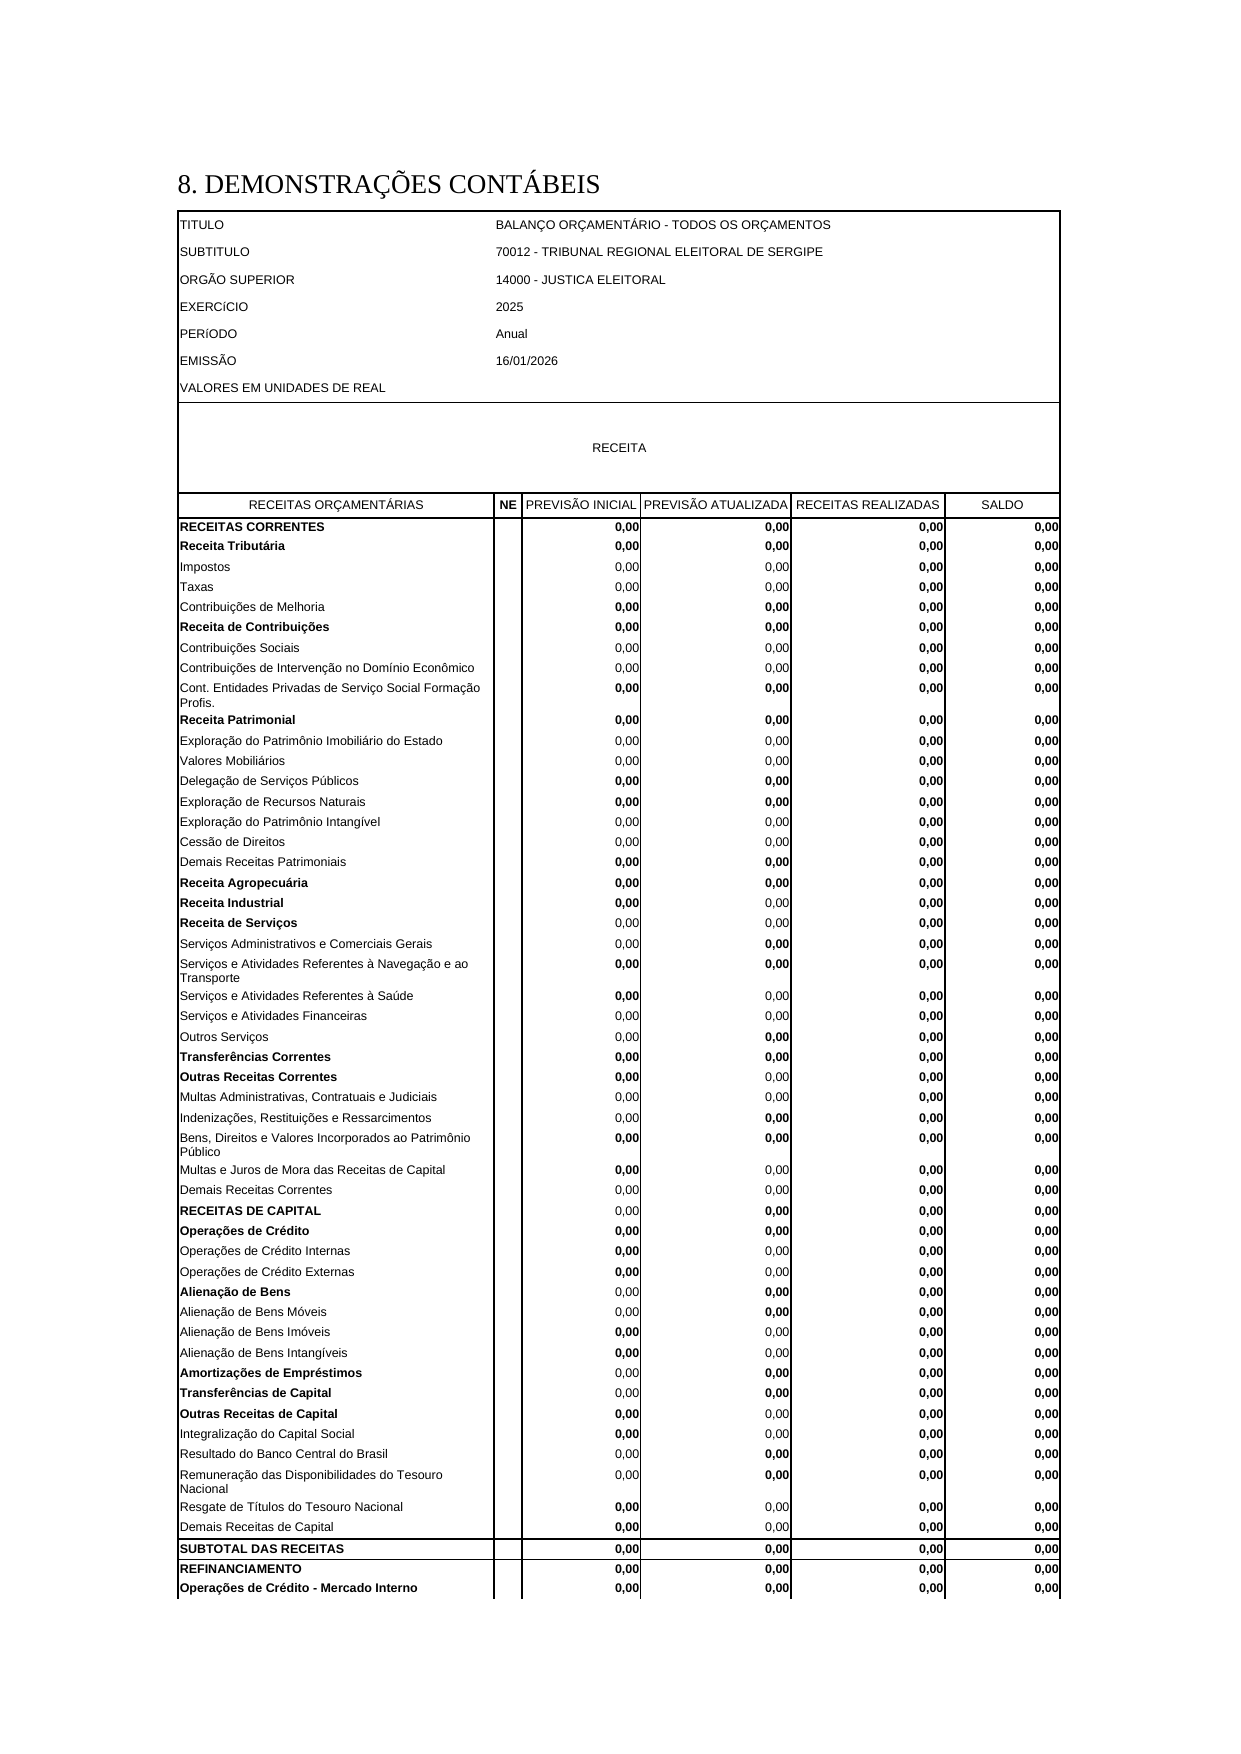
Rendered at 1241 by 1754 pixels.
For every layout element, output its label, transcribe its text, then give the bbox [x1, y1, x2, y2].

table_cell 0,00 [641, 1242, 790, 1263]
table_cell Outros Serviços [179, 1028, 493, 1048]
table_cell Serviços e Atividades Referentes à Navegação e ao Transporte [179, 955, 493, 987]
table_cell Valores Mobiliários [179, 752, 493, 772]
table_cell Receita Tributária [179, 537, 493, 558]
table_cell 0,00 [523, 519, 640, 537]
table_cell 0,00 [946, 1466, 1059, 1498]
table_cell 0,00 [641, 1518, 790, 1538]
table_cell 0,00 [792, 1364, 944, 1384]
table_cell 0,00 [641, 1161, 790, 1181]
table_cell 0,00 [523, 1385, 640, 1405]
table_cell 0,00 [946, 854, 1059, 874]
table_cell 0,00 [792, 752, 944, 772]
table_cell [495, 1579, 521, 1599]
table_cell 0,00 [641, 813, 790, 833]
table_cell Exploração de Recursos Naturais [179, 793, 493, 813]
table_cell 0,00 [792, 1068, 944, 1088]
table_cell 0,00 [523, 955, 640, 987]
table_cell Receita de Serviços [179, 915, 493, 935]
table_cell Receita Industrial [179, 894, 493, 914]
table_cell 0,00 [641, 1498, 790, 1518]
table_cell 0,00 [523, 558, 640, 578]
table_cell 0,00 [792, 1518, 944, 1538]
table_cell 0,00 [523, 537, 640, 558]
table_cell 0,00 [946, 558, 1059, 578]
table_cell 0,00 [523, 935, 640, 955]
table_cell 0,00 [641, 1222, 790, 1242]
table_cell 0,00 [792, 915, 944, 935]
table_cell 0,00 [641, 1007, 790, 1028]
table_cell [495, 1385, 521, 1405]
table_cell 0,00 [641, 1466, 790, 1498]
table_cell 0,00 [792, 1202, 944, 1222]
table_cell 0,00 [641, 874, 790, 894]
table_cell [495, 1466, 521, 1498]
table_cell EXERCíCIO [179, 293, 486, 320]
table_cell Receita Patrimonial [179, 711, 493, 732]
table_cell 0,00 [946, 1028, 1059, 1048]
table_cell Taxas [179, 578, 493, 598]
table_cell 0,00 [641, 915, 790, 935]
table_cell 0,00 [946, 711, 1059, 732]
table_cell 0,00 [523, 1181, 640, 1202]
table_cell Contribuições Sociais [179, 639, 493, 659]
table_cell 0,00 [523, 987, 640, 1007]
table_cell PREVISÃO ATUALIZADA [641, 494, 790, 517]
table_cell RECEITA [179, 403, 1059, 492]
table_cell Demais Receitas Correntes [179, 1181, 493, 1202]
table_cell 0,00 [641, 1560, 790, 1579]
table_cell 0,00 [946, 1109, 1059, 1129]
table_cell 0,00 [641, 639, 790, 659]
table_cell Cessão de Direitos [179, 833, 493, 853]
table_cell Operações de Crédito Internas [179, 1242, 493, 1263]
table_cell 0,00 [641, 793, 790, 813]
table_cell 0,00 [946, 1405, 1059, 1425]
table_cell RECEITAS DE CAPITAL [179, 1202, 493, 1222]
table_cell [495, 1344, 521, 1364]
table_cell 0,00 [523, 1283, 640, 1303]
table_cell 0,00 [946, 1129, 1059, 1161]
table_cell 0,00 [792, 680, 944, 711]
table_cell [495, 1405, 521, 1425]
table_cell 0,00 [523, 1222, 640, 1242]
table_cell 0,00 [792, 1028, 944, 1048]
table_cell [495, 1129, 521, 1161]
table_cell 0,00 [792, 1466, 944, 1498]
table_cell [495, 558, 521, 578]
table_cell 0,00 [523, 854, 640, 874]
table_cell Bens, Direitos e Valores Incorporados ao Patrimônio Público [179, 1129, 493, 1161]
table_cell 0,00 [641, 854, 790, 874]
table_cell [495, 793, 521, 813]
table_cell 0,00 [946, 1498, 1059, 1518]
table_cell 0,00 [946, 1283, 1059, 1303]
table_cell 0,00 [523, 833, 640, 853]
table_cell 0,00 [523, 1344, 640, 1364]
table_cell 0,00 [946, 732, 1059, 752]
table_cell 0,00 [641, 1303, 790, 1323]
table_cell 0,00 [946, 1303, 1059, 1323]
table_cell 0,00 [946, 915, 1059, 935]
table_cell 0,00 [946, 935, 1059, 955]
table_cell Indenizações, Restituições e Ressarcimentos [179, 1109, 493, 1129]
table_cell 0,00 [523, 1161, 640, 1181]
table_cell 0,00 [946, 1364, 1059, 1384]
table_cell Cont. Entidades Privadas de Serviço Social Formação Profis. [179, 680, 493, 711]
table_cell 0,00 [523, 772, 640, 793]
table_cell 0,00 [523, 1068, 640, 1088]
table_cell [495, 1324, 521, 1344]
table_cell 0,00 [946, 1048, 1059, 1068]
table_cell SALDO [946, 494, 1059, 517]
table_cell 0,00 [946, 1425, 1059, 1445]
table_cell 0,00 [946, 680, 1059, 711]
table_cell [495, 1518, 521, 1538]
table_cell [495, 578, 521, 598]
table_cell 0,00 [523, 1007, 640, 1028]
table_cell Outras Receitas Correntes [179, 1068, 493, 1088]
table_cell [495, 732, 521, 752]
table_cell [495, 1498, 521, 1518]
table_cell 2025 [494, 293, 1059, 320]
table_cell Serviços Administrativos e Comerciais Gerais [179, 935, 493, 955]
table_cell 0,00 [641, 1364, 790, 1384]
table_cell Alienação de Bens Intangíveis [179, 1344, 493, 1364]
table_cell 0,00 [792, 1263, 944, 1283]
table_cell RECEITAS CORRENTES [179, 519, 493, 537]
table_cell [495, 519, 521, 537]
table_cell [495, 1068, 521, 1088]
table_cell Exploração do Patrimônio Imobiliário do Estado [179, 732, 493, 752]
table_cell 0,00 [946, 894, 1059, 914]
table_cell 0,00 [641, 1385, 790, 1405]
table_cell 0,00 [523, 813, 640, 833]
table_cell 0,00 [523, 711, 640, 732]
table_cell 0,00 [641, 537, 790, 558]
table_cell [495, 1425, 521, 1445]
table_cell 0,00 [792, 1242, 944, 1263]
table_cell [495, 813, 521, 833]
table_cell [495, 874, 521, 894]
table_cell 0,00 [523, 894, 640, 914]
table_cell 70012 - TRIBUNAL REGIONAL ELEITORAL DE SERGIPE [494, 239, 1059, 266]
table_cell 0,00 [792, 1161, 944, 1181]
table_cell 0,00 [946, 793, 1059, 813]
table_cell [495, 1222, 521, 1242]
table_cell 0,00 [792, 1109, 944, 1129]
table_cell 0,00 [946, 1445, 1059, 1466]
table_cell [486, 293, 494, 320]
table_cell 0,00 [523, 1518, 640, 1538]
table_cell [495, 1028, 521, 1048]
table_cell [495, 935, 521, 955]
table_cell 0,00 [523, 1498, 640, 1518]
table_cell [495, 854, 521, 874]
table_cell 0,00 [523, 1242, 640, 1263]
table_cell [495, 537, 521, 558]
table_cell [486, 239, 494, 266]
table_cell Receita Agropecuária [179, 874, 493, 894]
table_cell ORGÃO SUPERIOR [179, 266, 486, 293]
table_cell 0,00 [792, 1540, 944, 1558]
table_cell 0,00 [523, 793, 640, 813]
table_cell 0,00 [641, 1263, 790, 1283]
table_cell 0,00 [641, 519, 790, 537]
table_cell [495, 711, 521, 732]
table_cell 0,00 [523, 1048, 640, 1068]
table_cell Operações de Crédito - Mercado Interno [179, 1579, 493, 1599]
table_cell 0,00 [792, 639, 944, 659]
table_cell 0,00 [641, 752, 790, 772]
table_cell Transferências Correntes [179, 1048, 493, 1068]
table_cell 0,00 [641, 1048, 790, 1068]
table_cell 0,00 [792, 772, 944, 793]
table_cell [495, 1202, 521, 1222]
table_cell 0,00 [641, 1344, 790, 1364]
table_cell Serviços e Atividades Referentes à Saúde [179, 987, 493, 1007]
table_cell Exploração do Patrimônio Intangível [179, 813, 493, 833]
table_cell 0,00 [641, 659, 790, 679]
table_cell [495, 639, 521, 659]
table_cell 0,00 [946, 1560, 1059, 1579]
table_cell PERíODO [179, 320, 486, 347]
table_cell 0,00 [792, 659, 944, 679]
table_cell 0,00 [641, 987, 790, 1007]
table_cell 0,00 [792, 519, 944, 537]
table_cell 0,00 [641, 1109, 790, 1129]
table_cell 0,00 [946, 1579, 1059, 1599]
table_cell 0,00 [946, 955, 1059, 987]
table_cell [495, 987, 521, 1007]
table_cell 0,00 [792, 1579, 944, 1599]
table_cell REFINANCIAMENTO [179, 1560, 493, 1579]
table_cell 0,00 [641, 1202, 790, 1222]
table_cell 0,00 [523, 619, 640, 639]
table_cell Resgate de Títulos do Tesouro Nacional [179, 1498, 493, 1518]
table_cell NE [495, 494, 521, 517]
table_cell 0,00 [792, 1405, 944, 1425]
table_header TITULO [179, 212, 486, 239]
table_cell 0,00 [946, 1263, 1059, 1283]
table_cell 0,00 [792, 1445, 944, 1466]
table_cell [495, 833, 521, 853]
table_cell 0,00 [946, 659, 1059, 679]
table_cell 0,00 [641, 1068, 790, 1088]
table_cell 0,00 [946, 1007, 1059, 1028]
table_cell [495, 1283, 521, 1303]
table_cell RECEITAS REALIZADAS [792, 494, 944, 517]
table_cell RECEITAS ORÇAMENTÁRIAS [179, 494, 493, 517]
table_cell Multas e Juros de Mora das Receitas de Capital [179, 1161, 493, 1181]
table_cell 0,00 [792, 833, 944, 853]
table_cell 0,00 [523, 578, 640, 598]
table_cell 0,00 [523, 1466, 640, 1498]
table_cell [486, 266, 494, 293]
table_cell 0,00 [523, 1445, 640, 1466]
table_cell EMISSÃO [179, 348, 486, 375]
table_cell [495, 955, 521, 987]
table_cell 0,00 [523, 1540, 640, 1558]
table_cell 0,00 [792, 1222, 944, 1242]
table_cell [495, 752, 521, 772]
table_cell 0,00 [523, 915, 640, 935]
table_cell 0,00 [523, 1263, 640, 1283]
table_cell [495, 1303, 521, 1323]
table_cell 0,00 [641, 1028, 790, 1048]
table_cell 0,00 [946, 813, 1059, 833]
table_cell 0,00 [792, 1048, 944, 1068]
table_cell 0,00 [792, 1498, 944, 1518]
table_cell SUBTITULO [179, 239, 486, 266]
table_cell 0,00 [641, 1579, 790, 1599]
table_header [486, 212, 494, 239]
table_cell Alienação de Bens Imóveis [179, 1324, 493, 1344]
table_cell 0,00 [641, 894, 790, 914]
table_cell 0,00 [946, 1161, 1059, 1181]
table_cell 0,00 [946, 578, 1059, 598]
table_cell 0,00 [641, 833, 790, 853]
table_cell 0,00 [641, 1283, 790, 1303]
table_cell Integralização do Capital Social [179, 1425, 493, 1445]
table_cell VALORES EM UNIDADES DE REAL [179, 375, 1059, 402]
table_cell 0,00 [946, 1540, 1059, 1558]
table_cell [495, 1109, 521, 1129]
table_cell 0,00 [946, 639, 1059, 659]
table_cell [495, 1540, 521, 1558]
table_cell 0,00 [641, 1540, 790, 1558]
table_cell 0,00 [792, 732, 944, 752]
table_cell 0,00 [523, 1405, 640, 1425]
table_cell Transferências de Capital [179, 1385, 493, 1405]
table_cell 0,00 [946, 874, 1059, 894]
table_cell 0,00 [792, 1089, 944, 1109]
table_cell Remuneração das Disponibilidades do Tesouro Nacional [179, 1466, 493, 1498]
table_cell Alienação de Bens [179, 1283, 493, 1303]
table_cell 0,00 [523, 1560, 640, 1579]
table_cell 0,00 [792, 1560, 944, 1579]
table_cell 0,00 [523, 1129, 640, 1161]
table_cell 0,00 [523, 732, 640, 752]
table_cell 0,00 [523, 1089, 640, 1109]
table_cell 0,00 [792, 955, 944, 987]
table_cell 0,00 [523, 1303, 640, 1323]
table_cell [486, 320, 494, 347]
table_cell Outras Receitas de Capital [179, 1405, 493, 1425]
table_cell Resultado do Banco Central do Brasil [179, 1445, 493, 1466]
table_cell 0,00 [946, 619, 1059, 639]
table_cell 0,00 [946, 987, 1059, 1007]
table_cell 0,00 [523, 1425, 640, 1445]
table_cell 0,00 [946, 1068, 1059, 1088]
table_cell Contribuições de Melhoria [179, 598, 493, 618]
table_cell [495, 680, 521, 711]
table_cell 0,00 [523, 639, 640, 659]
table_cell [495, 1560, 521, 1579]
table_cell 0,00 [792, 1344, 944, 1364]
table_cell 0,00 [641, 1445, 790, 1466]
table_cell 0,00 [641, 1129, 790, 1161]
table_cell Anual [494, 320, 1059, 347]
table_cell Operações de Crédito [179, 1222, 493, 1242]
table_cell 0,00 [641, 772, 790, 793]
table_cell 0,00 [641, 619, 790, 639]
table_cell [495, 1161, 521, 1181]
table_cell 0,00 [641, 711, 790, 732]
table_cell [495, 894, 521, 914]
table_cell 0,00 [641, 680, 790, 711]
table_cell 0,00 [792, 935, 944, 955]
table_cell 0,00 [641, 598, 790, 618]
table_cell 0,00 [523, 1028, 640, 1048]
table_cell Delegação de Serviços Públicos [179, 772, 493, 793]
table_cell 0,00 [523, 1109, 640, 1129]
table_header BALANÇO ORÇAMENTÁRIO - TODOS OS ORÇAMENTOS [494, 212, 1059, 239]
table_cell [495, 1048, 521, 1068]
table_cell [495, 1263, 521, 1283]
table_cell 0,00 [523, 874, 640, 894]
subtitle 8. DEMONSTRAÇÕES CONTÁBEIS [177, 168, 1063, 199]
table_cell Amortizações de Empréstimos [179, 1364, 493, 1384]
table_cell 0,00 [792, 1181, 944, 1202]
table_cell 0,00 [946, 1222, 1059, 1242]
table_cell 0,00 [641, 1324, 790, 1344]
table_cell 0,00 [792, 1007, 944, 1028]
table_cell 0,00 [946, 598, 1059, 618]
table_cell 0,00 [641, 558, 790, 578]
table_cell Alienação de Bens Móveis [179, 1303, 493, 1323]
table_cell 0,00 [946, 1324, 1059, 1344]
table_cell 0,00 [523, 680, 640, 711]
table_cell 0,00 [946, 1385, 1059, 1405]
table_cell Multas Administrativas, Contratuais e Judiciais [179, 1089, 493, 1109]
table_cell 0,00 [641, 935, 790, 955]
table_cell 0,00 [946, 1202, 1059, 1222]
table_cell 14000 - JUSTICA ELEITORAL [494, 266, 1059, 293]
table_cell [495, 619, 521, 639]
table_cell 0,00 [523, 1364, 640, 1384]
table_cell 0,00 [792, 854, 944, 874]
table_cell 0,00 [641, 1405, 790, 1425]
table_cell 0,00 [946, 1181, 1059, 1202]
table_cell 0,00 [792, 1129, 944, 1161]
table_cell 0,00 [792, 894, 944, 914]
table_cell 0,00 [792, 987, 944, 1007]
table_cell [486, 348, 494, 375]
table_cell 0,00 [641, 1089, 790, 1109]
table_cell 0,00 [792, 1303, 944, 1323]
table_cell [495, 915, 521, 935]
table_cell 0,00 [946, 1089, 1059, 1109]
table_cell Demais Receitas de Capital [179, 1518, 493, 1538]
table_cell 0,00 [792, 711, 944, 732]
table_cell 0,00 [641, 732, 790, 752]
table_cell 0,00 [946, 519, 1059, 537]
table_cell 0,00 [946, 772, 1059, 793]
table_cell Receita de Contribuições [179, 619, 493, 639]
table_cell [495, 1089, 521, 1109]
table_cell 0,00 [946, 537, 1059, 558]
table_cell 0,00 [792, 1385, 944, 1405]
table_cell 0,00 [792, 1283, 944, 1303]
table_cell 0,00 [792, 537, 944, 558]
table_cell [495, 1364, 521, 1384]
table_cell Demais Receitas Patrimoniais [179, 854, 493, 874]
table_cell 16/01/2026 [494, 348, 1059, 375]
table_cell 0,00 [523, 1324, 640, 1344]
table_cell 0,00 [946, 1344, 1059, 1364]
table_cell 0,00 [523, 1202, 640, 1222]
table_cell SUBTOTAL DAS RECEITAS [179, 1540, 493, 1558]
table_cell 0,00 [792, 1324, 944, 1344]
table_cell 0,00 [792, 793, 944, 813]
table_cell 0,00 [792, 598, 944, 618]
table_cell Operações de Crédito Externas [179, 1263, 493, 1283]
table_cell Impostos [179, 558, 493, 578]
table_cell 0,00 [641, 1181, 790, 1202]
table_cell [495, 659, 521, 679]
table_cell 0,00 [946, 752, 1059, 772]
table_cell 0,00 [946, 1518, 1059, 1538]
table_cell 0,00 [792, 874, 944, 894]
table_cell 0,00 [523, 598, 640, 618]
table_cell 0,00 [641, 1425, 790, 1445]
table_cell 0,00 [792, 578, 944, 598]
table_cell 0,00 [523, 1579, 640, 1599]
table_cell [495, 1445, 521, 1466]
table_cell Serviços e Atividades Financeiras [179, 1007, 493, 1028]
table_cell 0,00 [792, 558, 944, 578]
table_cell 0,00 [523, 659, 640, 679]
table_cell 0,00 [523, 752, 640, 772]
table_cell 0,00 [946, 1242, 1059, 1263]
table_cell PREVISÃO INICIAL [523, 494, 640, 517]
table_cell 0,00 [641, 578, 790, 598]
table_cell [495, 1007, 521, 1028]
table_cell [495, 772, 521, 793]
table_cell 0,00 [641, 955, 790, 987]
table_cell Contribuições de Intervenção no Domínio Econômico [179, 659, 493, 679]
table_cell [495, 1181, 521, 1202]
table_cell [495, 1242, 521, 1263]
table_cell 0,00 [792, 813, 944, 833]
table_cell [495, 598, 521, 618]
table_cell 0,00 [792, 1425, 944, 1445]
table_cell 0,00 [946, 833, 1059, 853]
table_cell 0,00 [792, 619, 944, 639]
